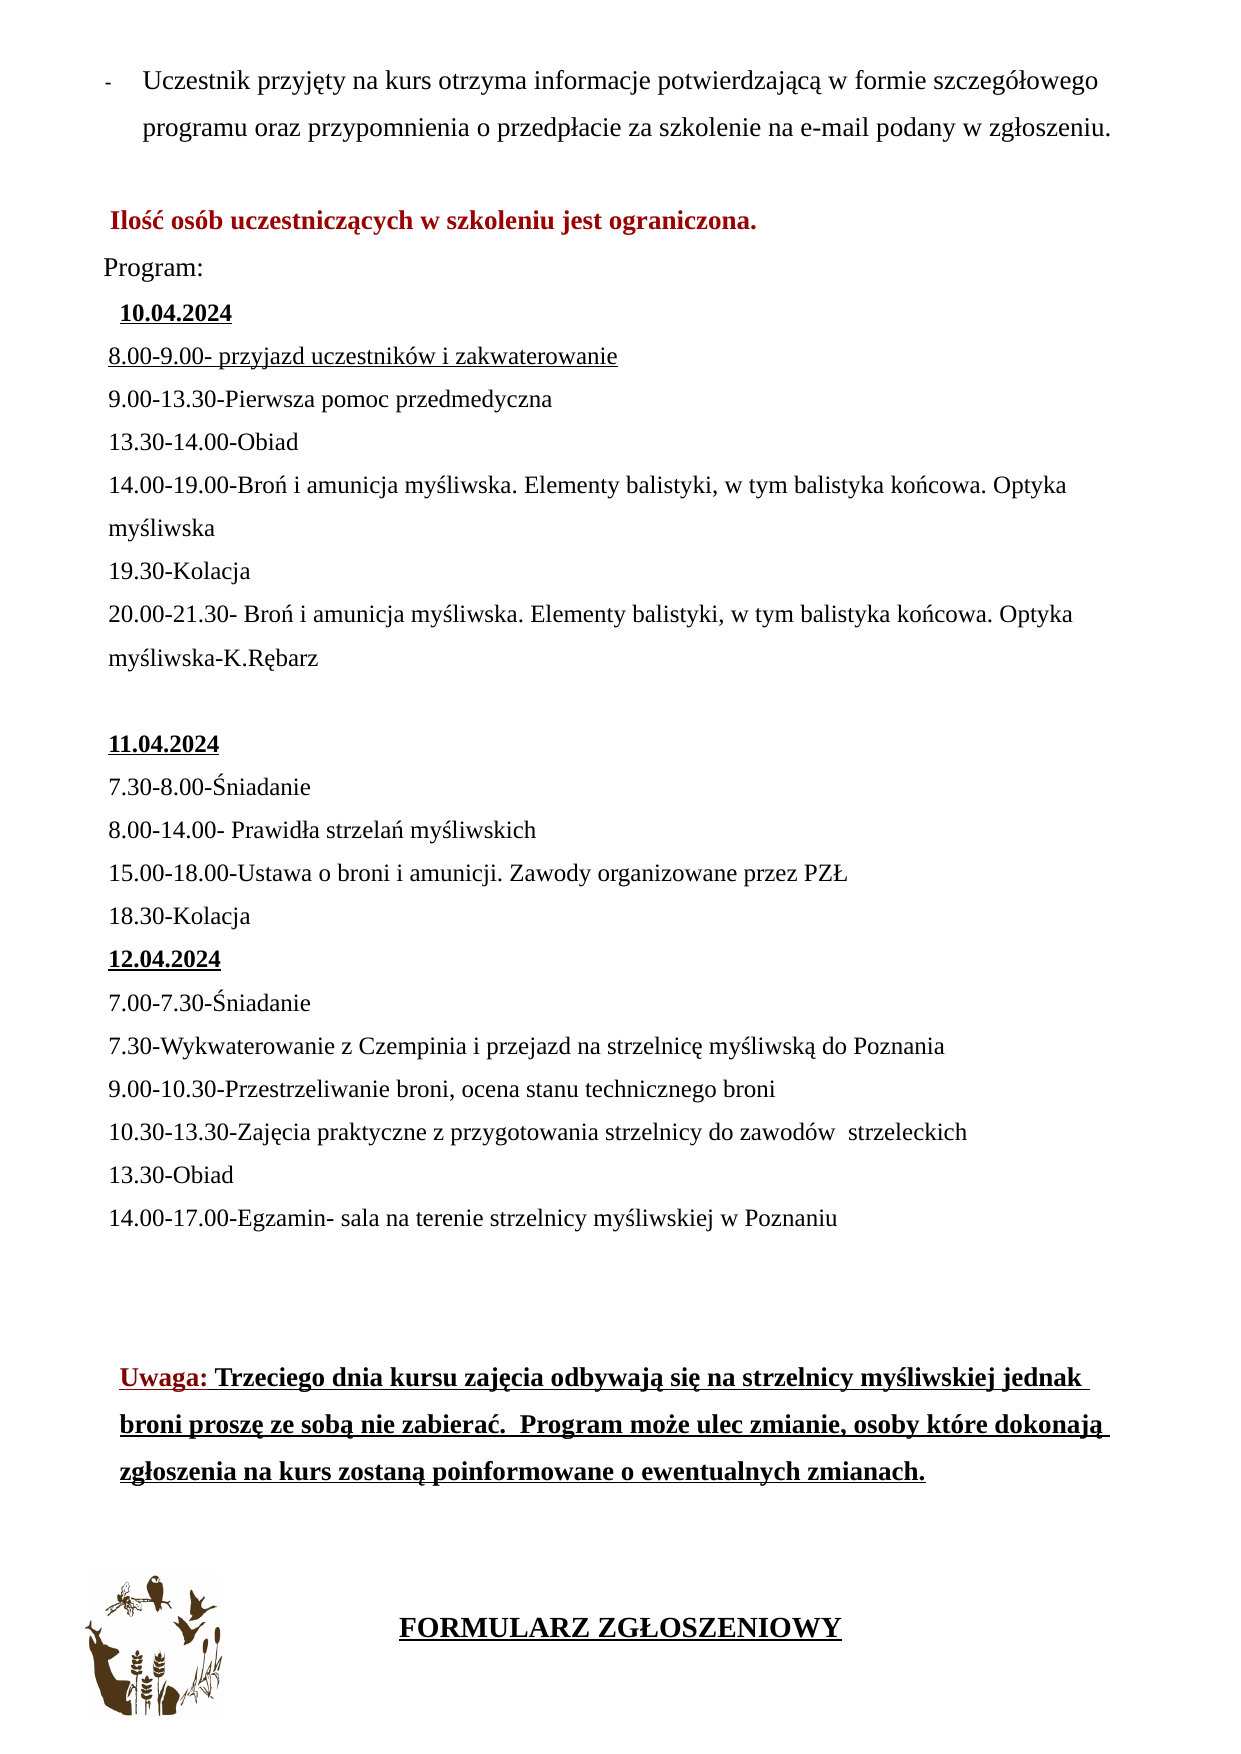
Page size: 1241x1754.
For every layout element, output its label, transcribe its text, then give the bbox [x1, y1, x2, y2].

table_cell [108, 1289, 1133, 1332]
table_cell 8.00-9.00- przyjazd uczestników i zakwaterowanie 9.00-13.30-Pierwsza pomoc przedmedyczna 13.30-14.00-Obiad 14.00-19.00-Broń i amunicja myśliwska. Elementy balistyki, w tym balistyka końcowa. Optyka myśliwska 19.30-Kolacja 20.00-21.30- Broń i amunicja myśliwska. Elementy balistyki, w tym balistyka końcowa. Optyka myśliwska-K.Rębarz 11.04.2024 7.30-8.00-Śniadanie 8.00-14.00- Prawidła strzelań myśliwskich 15.00-18.00-Ustawa o broni i amunicji. Zawody organizowane przez PZŁ 18.30-Kolacja 12.04.2024 7.00-7.30-Śniadanie 7.30-Wykwaterowanie z Czempinia i przejazd na strzelnicę myśliwską do Poznania 9.00-10.30-Przestrzeliwanie broni, ocena stanu technicznego broni 10.30-13.30-Zajęcia praktyczne z przygotowania strzelnicy do zawodów strzeleckich 13.30-Obiad 14.00-17.00-Egzamin- sala na terenie strzelnicy myśliwskiej w Poznaniu [108, 341, 1126, 1289]
text Program: [103, 251, 1133, 282]
list Uczestnik przyjęty na kurs otrzyma informacje potwierdzającą w formie szczegółowego programu oraz przypomnienia o przedpłacie za szkolenie na e-mail podany w zgłoszeniu. [105, 64, 1133, 142]
table_cell Uwaga: Trzeciego dnia kursu zajęcia odbywają się na strzelnicy myśliwskiej jednak broni proszę ze sobą nie zabierać. Program może ulec zmianie, osoby które dokonają zgłoszenia na kurs zostaną poinformowane o ewentualnych zmianach. [108, 1333, 1133, 1581]
table_cell FORMULARZ ZGŁOSZENIOWY [223, 1581, 1133, 1658]
table_cell [1126, 341, 1133, 1289]
text Ilość osób uczestniczących w szkoleniu jest ograniczona. [103, 204, 1133, 236]
table_header 10.04.2024 [108, 298, 1133, 341]
